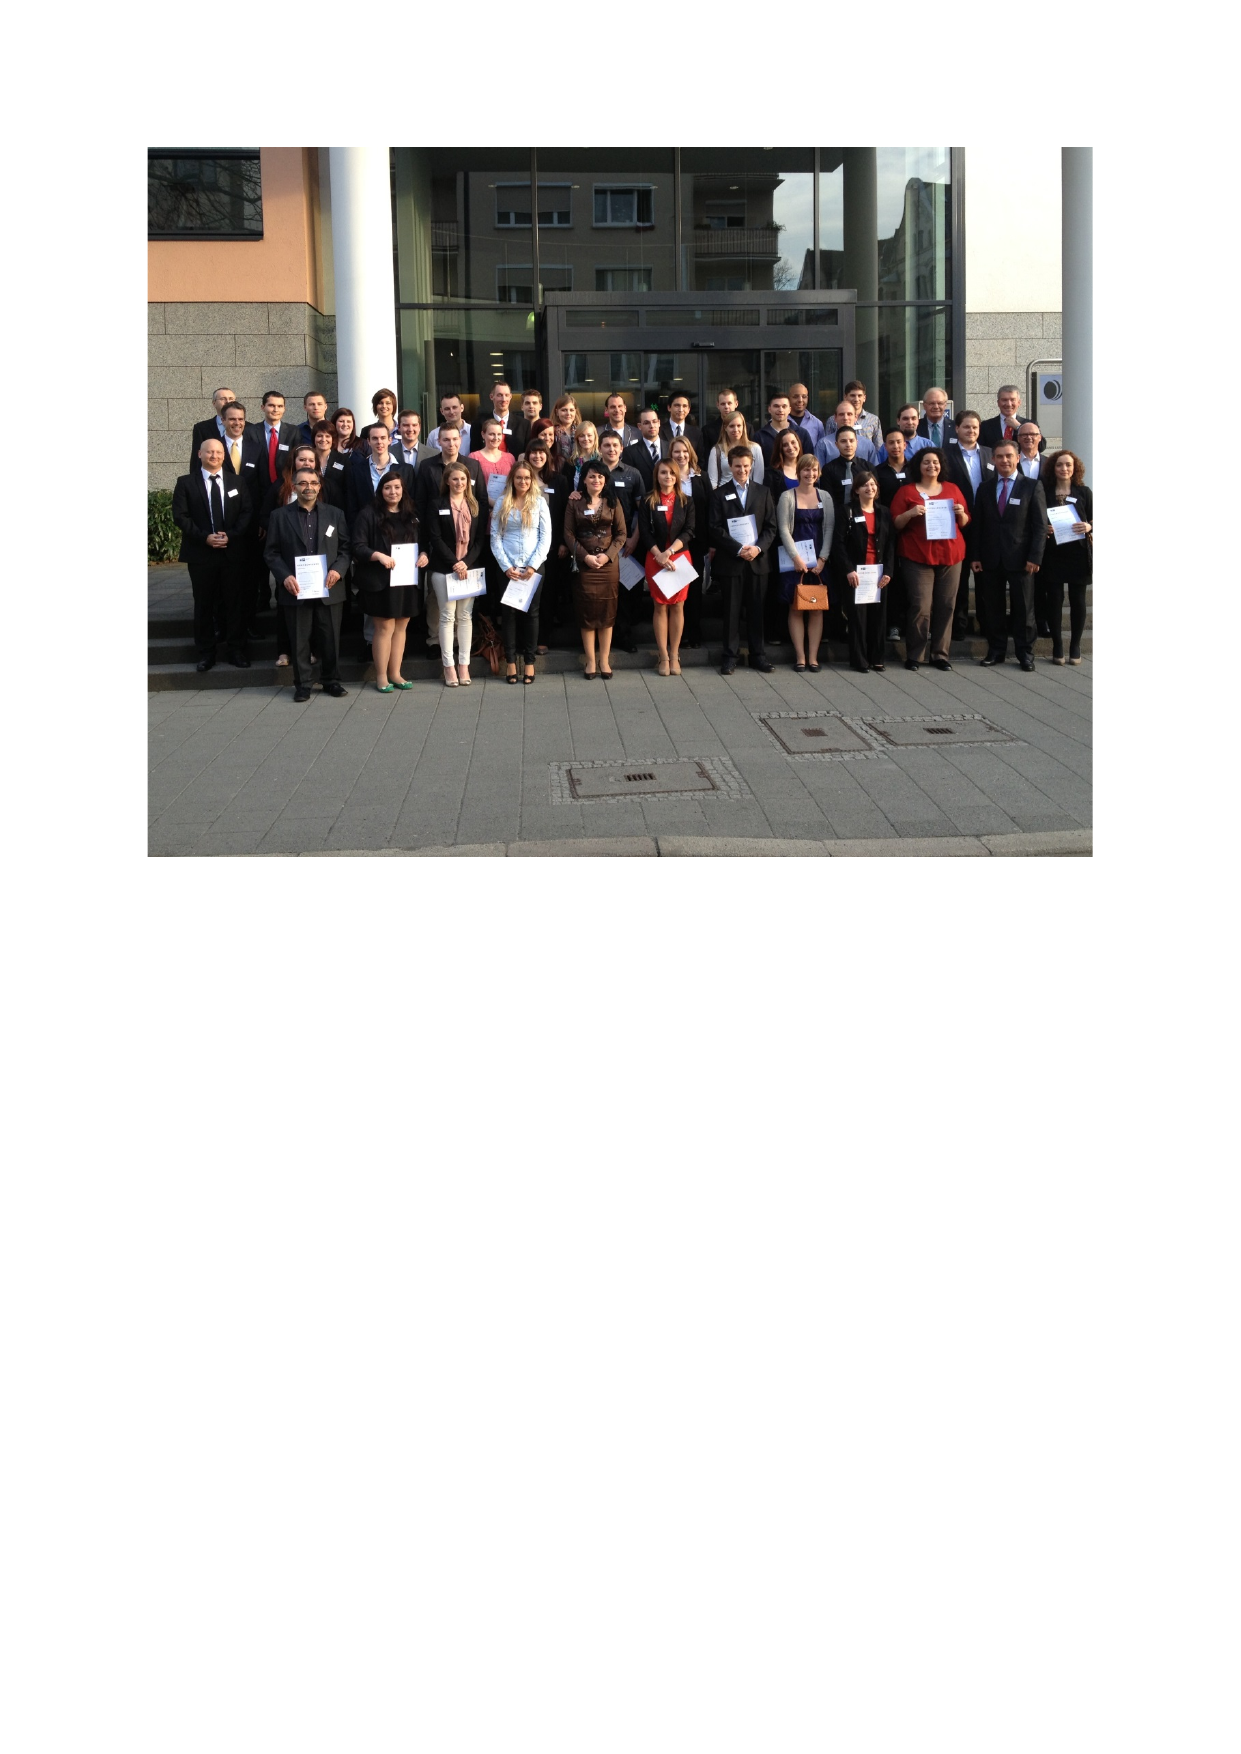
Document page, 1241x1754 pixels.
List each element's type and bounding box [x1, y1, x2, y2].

picture [147, 147, 1093, 857]
